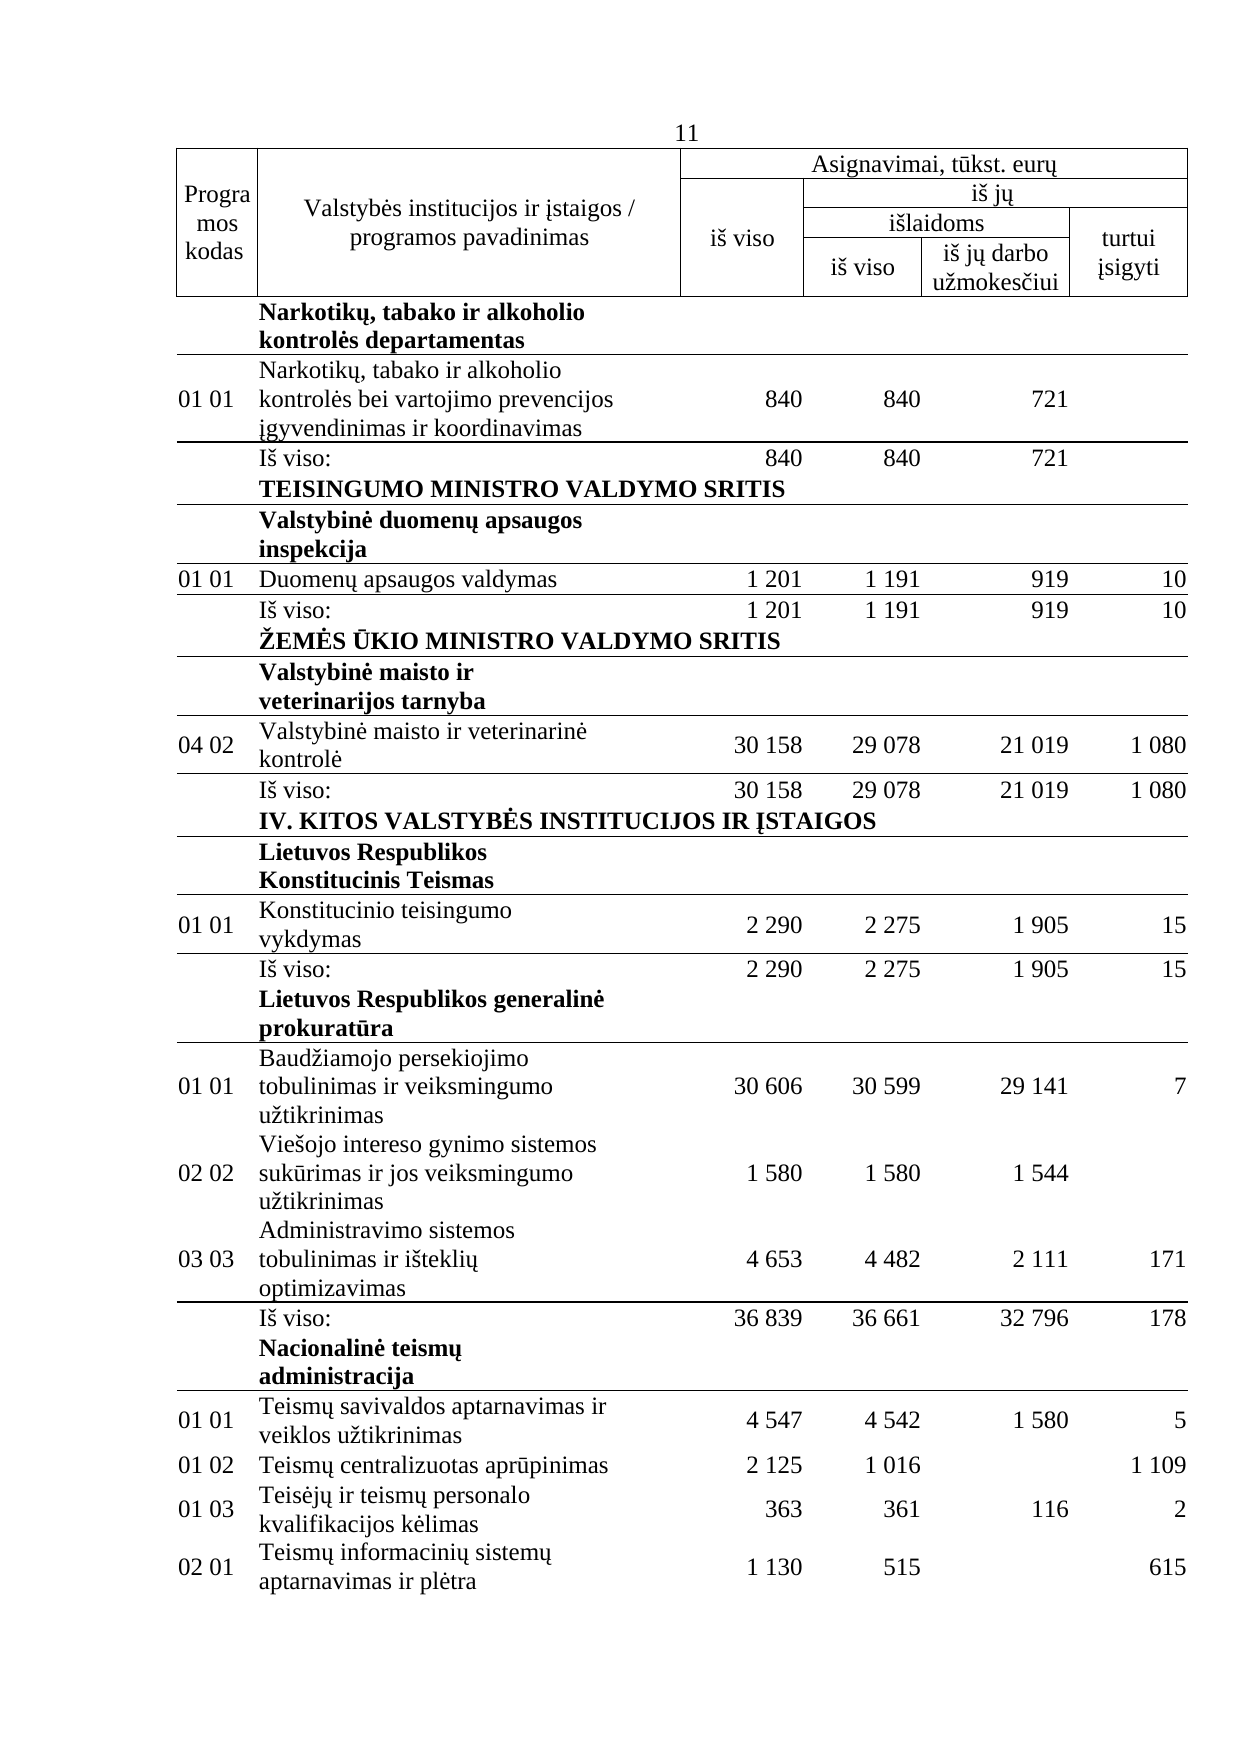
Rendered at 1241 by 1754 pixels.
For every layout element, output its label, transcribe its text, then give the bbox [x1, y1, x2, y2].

table_cell 2 290 [681, 954, 803, 984]
table_cell 363 [681, 1480, 803, 1537]
table_cell [681, 297, 803, 354]
table_cell 2 290 [681, 895, 803, 953]
table_cell 171 [1070, 1215, 1187, 1301]
table_cell [922, 1449, 1070, 1480]
table_cell 615 [1070, 1538, 1187, 1595]
table_cell Lietuvos Respublikos Konstitucinis Teismas [258, 837, 617, 894]
table_cell 10 [1070, 564, 1187, 594]
table_cell IV. KITOS VALSTYBĖS INSTITUCIJOS IR ĮSTAIGOS [258, 805, 1187, 836]
table_cell [177, 774, 258, 804]
table_cell 30 158 [681, 716, 803, 773]
table_cell [922, 297, 1070, 354]
table_cell Iš viso: [258, 774, 617, 804]
table_cell Valstybinė maisto ir veterinarinė kontrolė [258, 716, 617, 773]
table_cell [177, 443, 258, 473]
table_cell [1070, 505, 1187, 562]
table_cell [177, 954, 258, 984]
table_cell Valstybinė maisto ir veterinarijos tarnyba [258, 657, 617, 715]
table_cell [177, 595, 258, 625]
table_cell [804, 297, 922, 354]
table_cell Nacionalinė teismų administracija [258, 1333, 617, 1390]
table_cell 2 111 [922, 1215, 1070, 1301]
table_cell [177, 805, 258, 836]
table_cell 01 01 [177, 355, 258, 441]
table_cell [804, 657, 922, 715]
table_cell Teismų savivaldos aptarnavimas ir veiklos užtikrinimas [258, 1391, 617, 1449]
table_cell 01 03 [177, 1480, 258, 1537]
table_cell 840 [681, 355, 803, 441]
table_cell 29 141 [922, 1043, 1070, 1129]
table_cell Narkotikų, tabako ir alkoholio kontrolės bei vartojimo prevencijos įgyvendinimas ir koordinavimas [258, 355, 617, 441]
table_header Valstybės institucijos ir įstaigos / programos pavadinimas [258, 149, 680, 296]
table_cell 29 078 [804, 716, 922, 773]
table_cell 01 01 [177, 564, 258, 594]
table_cell 21 019 [922, 774, 1070, 804]
table_cell [681, 505, 803, 562]
table_header Programos kodas [177, 149, 257, 296]
table_cell [617, 837, 681, 894]
table_cell Iš viso: [258, 443, 617, 473]
table_cell 4 482 [804, 1215, 922, 1301]
table_cell Valstybinė duomenų apsaugos inspekcija [258, 505, 617, 562]
table_cell [1070, 297, 1187, 354]
table_cell [617, 1391, 681, 1449]
table_cell [1070, 1333, 1187, 1390]
table_cell 21 019 [922, 716, 1070, 773]
table_cell turtui įsigyti [1070, 208, 1187, 296]
table_cell [804, 1333, 922, 1390]
table_cell [1070, 657, 1187, 715]
table_cell [804, 837, 922, 894]
table_cell Teismų centralizuotas aprūpinimas [258, 1449, 617, 1480]
table_cell [617, 895, 681, 953]
table_cell [922, 984, 1070, 1042]
table_cell Iš viso: [258, 1303, 617, 1333]
table_cell [804, 505, 922, 562]
table_cell 721 [922, 443, 1070, 473]
table_cell 2 275 [804, 954, 922, 984]
table_cell TEISINGUMO MINISTRO VALDYMO SRITIS [258, 473, 1187, 504]
table_cell [617, 1333, 681, 1390]
table_cell 1 191 [804, 595, 922, 625]
table_cell 1 544 [922, 1129, 1070, 1215]
table_cell [804, 984, 922, 1042]
table_cell Administravimo sistemos tobulinimas ir išteklių optimizavimas [258, 1215, 617, 1301]
table_cell 01 01 [177, 1391, 258, 1449]
table_cell 02 02 [177, 1129, 258, 1215]
table_cell [617, 443, 681, 473]
table_cell iš jų [804, 179, 1187, 207]
table_cell 01 02 [177, 1449, 258, 1480]
table_cell [177, 473, 258, 504]
table_cell 116 [922, 1480, 1070, 1537]
table_cell Konstitucinio teisingumo vykdymas [258, 895, 617, 953]
table_cell [177, 837, 258, 894]
table_cell 4 542 [804, 1391, 922, 1449]
table_cell 04 02 [177, 716, 258, 773]
table_cell 721 [922, 355, 1070, 441]
table_cell Teisėjų ir teismų personalo kvalifikacijos kėlimas [258, 1480, 617, 1537]
table_cell 30 158 [681, 774, 803, 804]
table_cell [681, 984, 803, 1042]
table_cell iš viso [681, 179, 803, 296]
table_cell [617, 954, 681, 984]
table_cell [617, 984, 681, 1042]
table_cell [922, 657, 1070, 715]
table_cell [617, 297, 681, 354]
table_cell [177, 1303, 258, 1333]
table_cell 5 [1070, 1391, 1187, 1449]
table_cell [1070, 443, 1187, 473]
table_cell 2 125 [681, 1449, 803, 1480]
table_cell Viešojo intereso gynimo sistemos sukūrimas ir jos veiksmingumo užtikrinimas [258, 1129, 617, 1215]
table_cell iš viso [804, 238, 921, 296]
table_cell [617, 505, 681, 562]
table_cell 1 905 [922, 895, 1070, 953]
table_cell 29 078 [804, 774, 922, 804]
table_cell [617, 595, 681, 625]
table_cell [1070, 355, 1187, 441]
table_cell [922, 1538, 1070, 1595]
table_cell išlaidoms [804, 208, 1069, 237]
table_cell [1070, 837, 1187, 894]
table_cell Teismų informacinių sistemų aptarnavimas ir plėtra [258, 1538, 617, 1595]
table_cell 2 275 [804, 895, 922, 953]
table_cell 1 109 [1070, 1449, 1187, 1480]
table_cell 1 201 [681, 564, 803, 594]
table_cell 36 839 [681, 1303, 803, 1333]
table_cell 1 080 [1070, 774, 1187, 804]
table_cell [1070, 984, 1187, 1042]
table_cell [617, 774, 681, 804]
table_cell 178 [1070, 1303, 1187, 1333]
table_cell 4 547 [681, 1391, 803, 1449]
table_cell Iš viso: [258, 595, 617, 625]
table_cell 919 [922, 595, 1070, 625]
table_cell [617, 1215, 681, 1301]
table_cell 01 01 [177, 895, 258, 953]
table_cell [617, 1129, 681, 1215]
table_cell Iš viso: [258, 954, 617, 984]
table_cell 361 [804, 1480, 922, 1537]
table_cell [922, 837, 1070, 894]
table_cell 32 796 [922, 1303, 1070, 1333]
table_cell 1 130 [681, 1538, 803, 1595]
table_cell 1 580 [681, 1129, 803, 1215]
table_cell 2 [1070, 1480, 1187, 1537]
table_cell 15 [1070, 954, 1187, 984]
table_cell [1070, 1129, 1187, 1215]
table_cell [617, 1449, 681, 1480]
table_cell 1 580 [922, 1391, 1070, 1449]
table_cell 515 [804, 1538, 922, 1595]
table_cell [617, 1538, 681, 1595]
table_cell [617, 657, 681, 715]
table_cell [681, 1333, 803, 1390]
table_cell 840 [681, 443, 803, 473]
table_cell 1 201 [681, 595, 803, 625]
table_header Asignavimai, tūkst. eurų [681, 149, 1187, 177]
table_cell 02 01 [177, 1538, 258, 1595]
table_cell 1 080 [1070, 716, 1187, 773]
table_cell Duomenų apsaugos valdymas [258, 564, 617, 594]
table_cell [922, 1333, 1070, 1390]
table_cell [617, 355, 681, 441]
table_cell Baudžiamojo persekiojimo tobulinimas ir veiksmingumo užtikrinimas [258, 1043, 617, 1129]
table_cell [177, 505, 258, 562]
table_cell [681, 837, 803, 894]
table_cell Lietuvos Respublikos generalinė prokuratūra [258, 984, 617, 1042]
table_cell 1 580 [804, 1129, 922, 1215]
table_cell ŽEMĖS ŪKIO MINISTRO VALDYMO SRITIS [258, 625, 1187, 656]
table_cell 840 [804, 355, 922, 441]
table_cell [681, 657, 803, 715]
table_cell 15 [1070, 895, 1187, 953]
table_cell [177, 625, 258, 656]
table_cell Narkotikų, tabako ir alkoholio kontrolės departamentas [258, 297, 617, 354]
table_cell 1 905 [922, 954, 1070, 984]
table_cell [177, 1333, 258, 1390]
table_cell 36 661 [804, 1303, 922, 1333]
table_cell 01 01 [177, 1043, 258, 1129]
table_cell [922, 505, 1070, 562]
table_cell [617, 564, 681, 594]
table_cell [617, 716, 681, 773]
table_cell 1 191 [804, 564, 922, 594]
table_cell [177, 984, 258, 1042]
table_cell 30 599 [804, 1043, 922, 1129]
table_cell [617, 1043, 681, 1129]
table_cell 10 [1070, 595, 1187, 625]
table_cell [617, 1480, 681, 1537]
table_cell [617, 1303, 681, 1333]
table_cell 30 606 [681, 1043, 803, 1129]
table_cell 4 653 [681, 1215, 803, 1301]
table_cell iš jų darbo užmokesčiui [922, 238, 1069, 296]
table_cell [177, 297, 258, 354]
table_cell [177, 657, 258, 715]
table_cell 840 [804, 443, 922, 473]
table_cell 7 [1070, 1043, 1187, 1129]
table_cell 1 016 [804, 1449, 922, 1480]
table_cell 03 03 [177, 1215, 258, 1301]
table_cell 919 [922, 564, 1070, 594]
